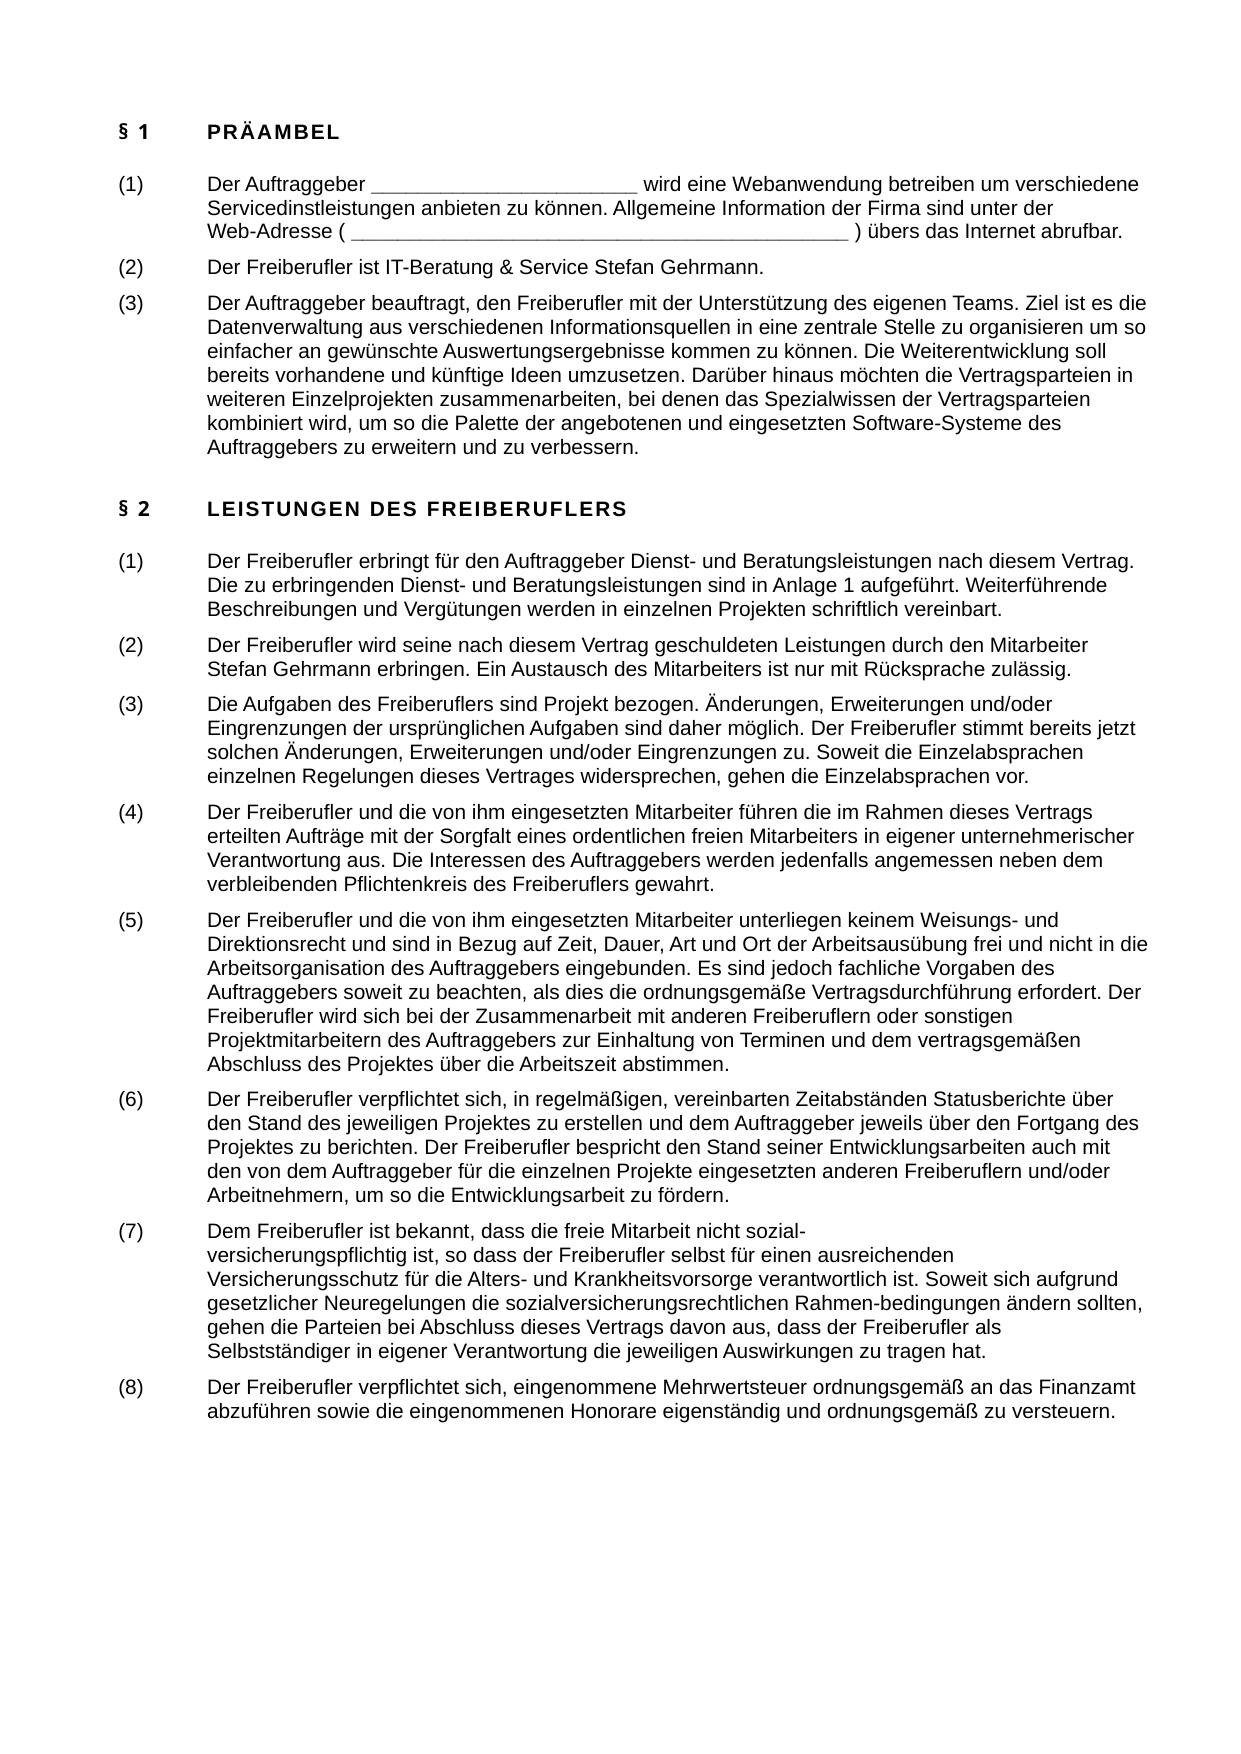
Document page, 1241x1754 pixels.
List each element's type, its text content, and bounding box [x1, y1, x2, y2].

list Der Freiberufler und die von ihm eingesetzten Mitarbeiter unterliegen keinem Weisungs- und Direktionsrecht und sind in Bezug auf Zeit, Dauer, Art und Ort der Arbeitsausübung frei und nicht in die Arbeitsorganisation des Auftraggebers eingebunden. Es sind jedoch fachliche Vorgaben des Auftraggebers soweit zu beachten, als dies die ordnungsgemäße Vertragsdurchführung erfordert. Der Freiberufler wird sich bei der Zusammenarbeit mit anderen Freiberuflern oder sonstigen Projektmitarbeitern des Auftraggebers zur Einhaltung von Terminen und dem vertragsgemäßen Abschluss des Projektes über die Arbeitszeit abstimmen. [118, 908, 1149, 1075]
list Präambel [118, 117, 1149, 145]
list Dem Freiberufler ist bekannt, dass die freie Mitarbeit nicht sozial- versicherungspflichtig ist, so dass der Freiberufler selbst für einen ausreichenden Versicherungsschutz für die Alters- und Krankheitsvorsorge verantwortlich ist. Soweit sich aufgrund gesetzlicher Neuregelungen die sozialversicherungsrechtlichen Rahmen-bedingungen ändern sollten, gehen die Parteien bei Abschluss dieses Vertrags davon aus, dass der Freiberufler als Selbstständiger in eigener Verantwortung die jeweiligen Auswirkungen zu tragen hat. [118, 1219, 1149, 1363]
list Die Aufgaben des Freiberuflers sind Projekt bezogen. Änderungen, Erweiterungen und/oder Eingrenzungen der ursprünglichen Aufgaben sind daher möglich. Der Freiberufler stimmt bereits jetzt solchen Änderungen, Erweiterungen und/oder Eingrenzungen zu. Soweit die Einzelabsprachen einzelnen Regelungen dieses Vertrages widersprechen, gehen die Einzelabsprachen vor. [118, 692, 1149, 788]
list Der Freiberufler verpflichtet sich, eingenommene Mehrwertsteuer ordnungsgemäß an das Finanzamt abzuführen sowie die eingenommenen Honorare eigenständig und ordnungsgemäß zu versteuern. [118, 1374, 1149, 1422]
list Der Freiberufler erbringt für den Auftraggeber Dienst- und Beratungsleistungen nach diesem Vertrag. Die zu erbringenden Dienst- und Beratungsleistungen sind in Anlage 1 aufgeführt. Weiterführende Beschreibungen und Vergütungen werden in einzelnen Projekten schriftlich vereinbart. [118, 549, 1149, 621]
list Der Freiberufler verpflichtet sich, in regelmäßigen, vereinbarten Zeitabständen Statusberichte über den Stand des jeweiligen Projektes zu erstellen und dem Auftraggeber jeweils über den Fortgang des Projektes zu berichten. Der Freiberufler bespricht den Stand seiner Entwicklungsarbeiten auch mit den von dem Auftraggeber für die einzelnen Projekte eingesetzten anderen Freiberuflern und/oder Arbeitnehmern, um so die Entwicklungsarbeit zu fördern. [118, 1087, 1149, 1207]
list Der Auftraggeber beauftragt, den Freiberufler mit der Unterstützung des eigenen Teams. Ziel ist es die Datenverwaltung aus verschiedenen Informationsquellen in eine zentrale Stelle zu organisieren um so einfacher an gewünschte Auswertungsergebnisse kommen zu können. Die Weiterentwicklung soll bereits vorhandene und künftige Ideen umzusetzen. Darüber hinaus möchten die Vertragsparteien in weiteren Einzelprojekten zusammenarbeiten, bei denen das Spezialwissen der Vertragsparteien kombiniert wird, um so die Palette der angebotenen und eingesetzten Software-Systeme des Auftraggebers zu erweitern und zu verbessern. [118, 291, 1149, 459]
list Der Freiberufler ist IT-Beratung & Service Stefan Gehrmann. [118, 255, 1149, 279]
list Der Freiberufler wird seine nach diesem Vertrag geschuldeten Leistungen durch den Mitarbeiter Stefan Gehrmann erbringen. Ein Austausch des Mitarbeiters ist nur mit Rücksprache zulässig. [118, 632, 1149, 680]
list Der Auftraggeber _______________________ wird eine Webanwendung betreiben um verschiedene Servicedinstleistungen anbieten zu können. Allgemeine Information der Firma sind unter der Web-Adresse ( ___________________________________________ ) übers das Internet abrufbar. [118, 171, 1149, 243]
list Der Freiberufler und die von ihm eingesetzten Mitarbeiter führen die im Rahmen dieses Vertrags erteilten Aufträge mit der Sorgfalt eines ordentlichen freien Mitarbeiters in eigener unternehmerischer Verantwortung aus. Die Interessen des Auftraggebers werden jedenfalls angemessen neben dem verbleibenden Pflichtenkreis des Freiberuflers gewahrt. [118, 800, 1149, 896]
list Leistungen des Freiberuflers [118, 494, 1149, 523]
